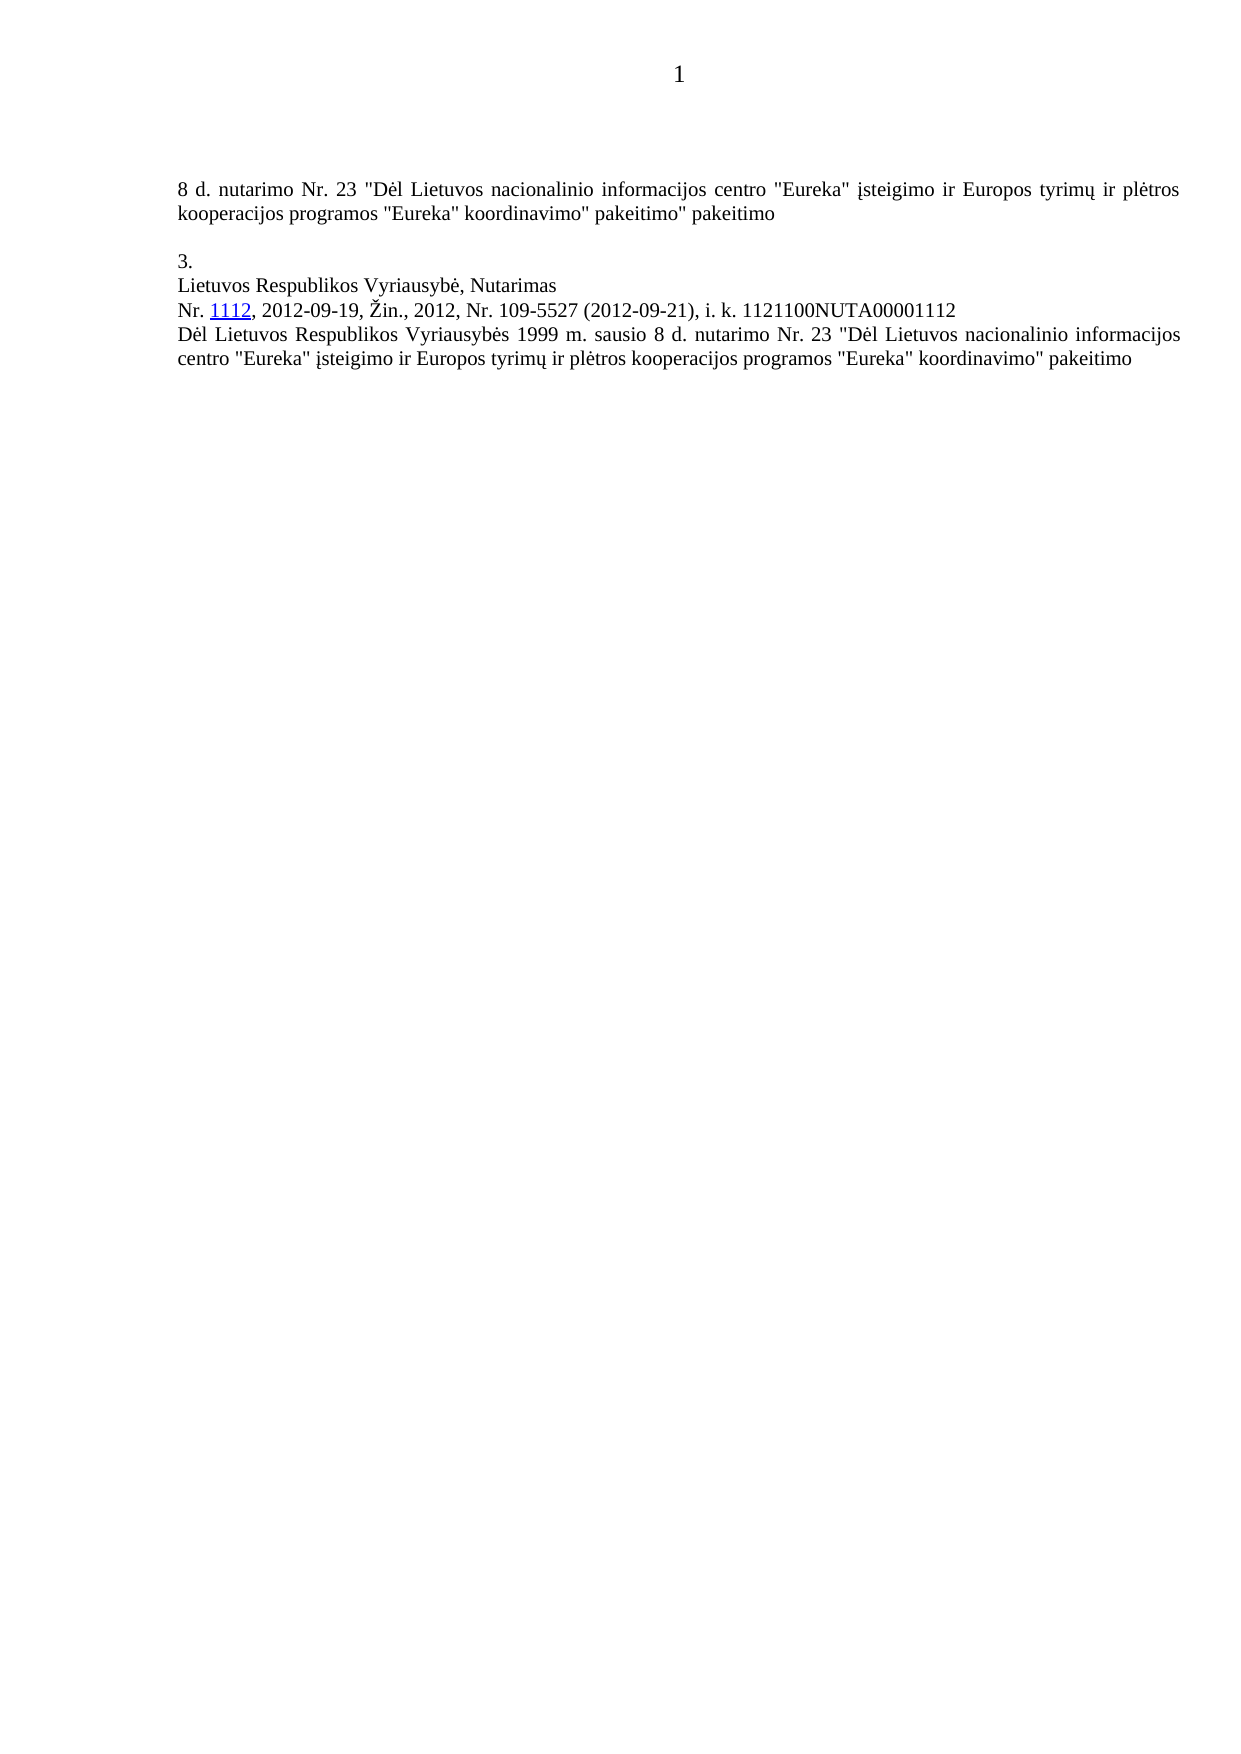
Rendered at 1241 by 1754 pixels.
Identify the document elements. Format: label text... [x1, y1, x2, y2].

text Lietuvos Respublikos Vyriausybė, Nutarimas [177, 273, 1181, 297]
text 8 d. nutarimo Nr. 23 "Dėl Lietuvos nacionalinio informacijos centro "Eureka" įsteigimo ir Europos tyrimų ir plėtros kooperacijos programos "Eureka" koordinavimo" pakeitimo" pakeitimo [177, 177, 1181, 225]
text Dėl Lietuvos Respublikos Vyriausybės 1999 m. sausio 8 d. nutarimo Nr. 23 "Dėl Lietuvos nacionalinio informacijos centro "Eureka" įsteigimo ir Europos tyrimų ir plėtros kooperacijos programos "Eureka" koordinavimo" pakeitimo [177, 322, 1181, 370]
text 3. [177, 249, 1181, 273]
text Nr. 1112, 2012-09-19, Žin., 2012, Nr. 109-5527 (2012-09-21), i. k. 1121100NUTA00001112 [177, 297, 1181, 322]
